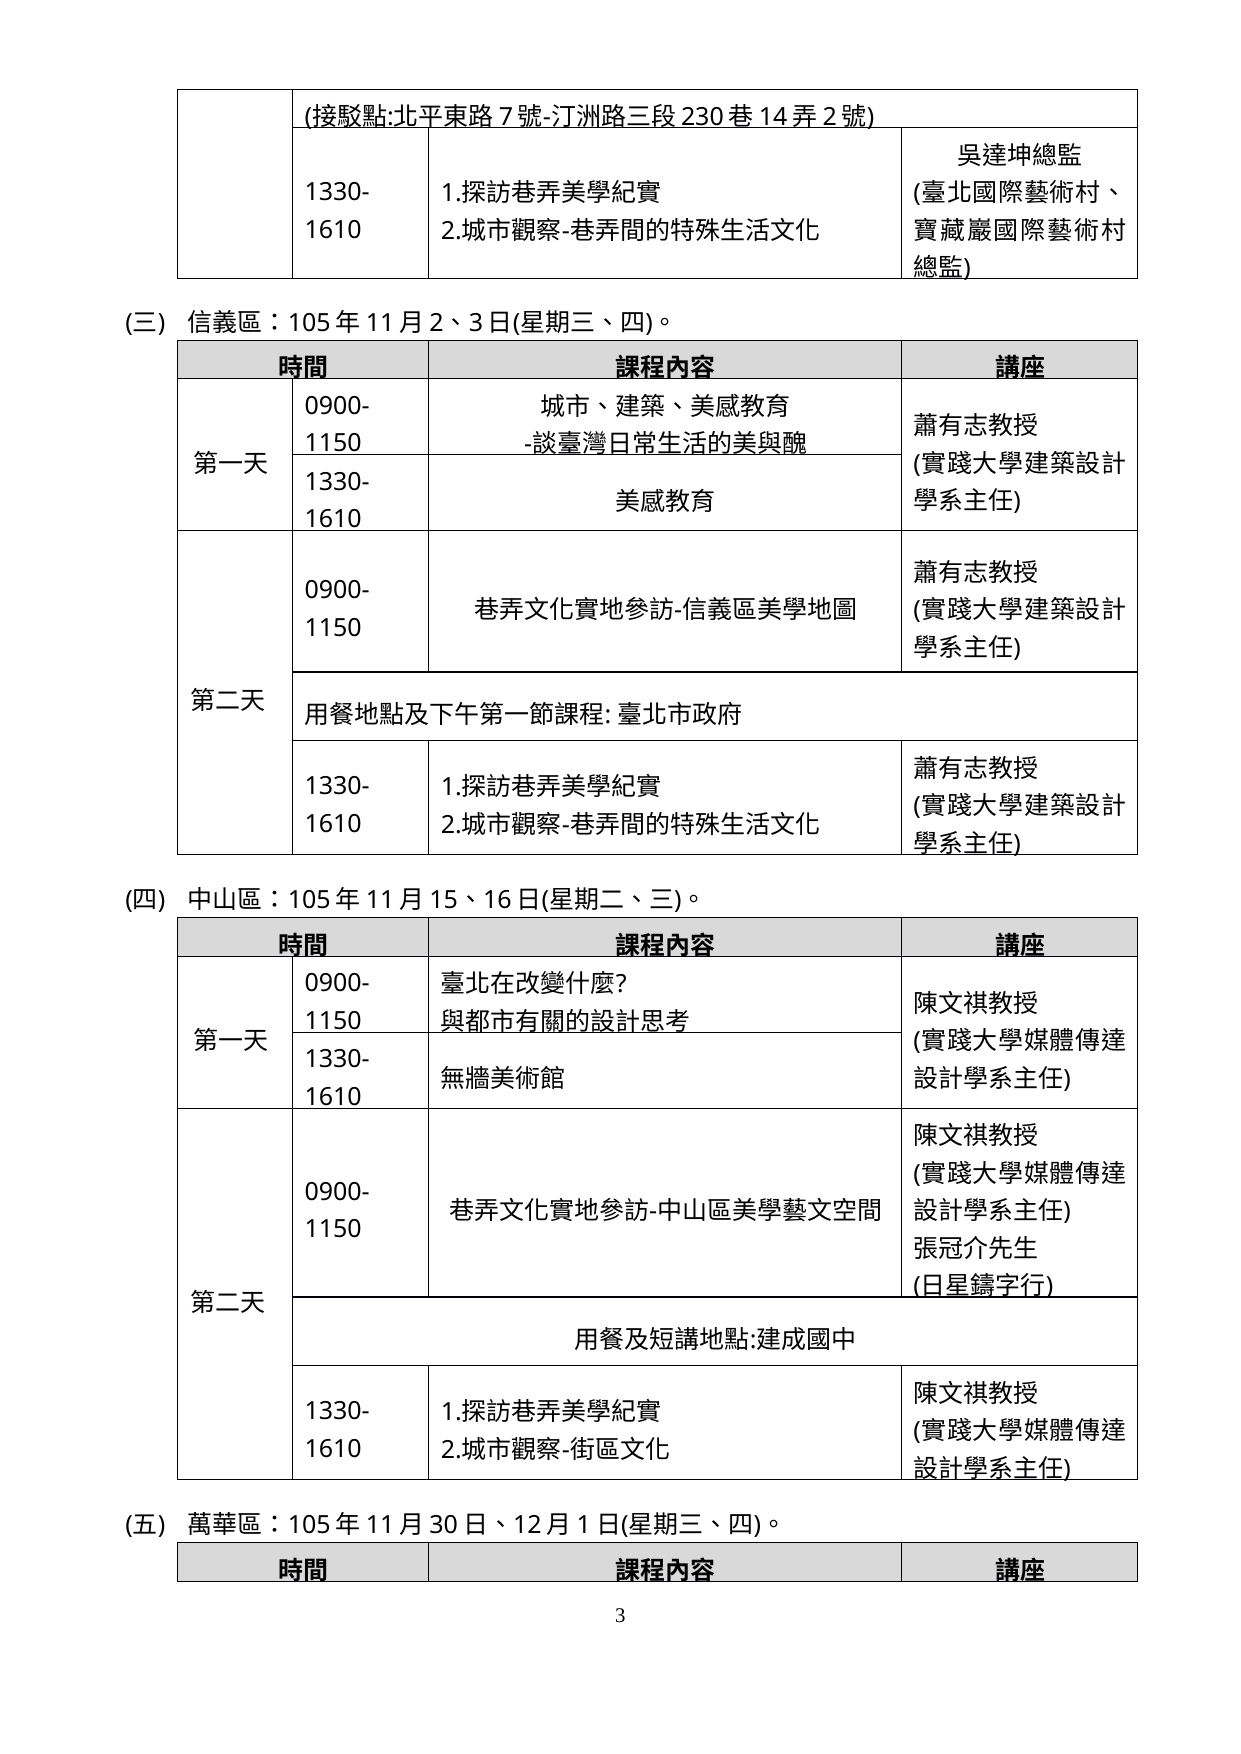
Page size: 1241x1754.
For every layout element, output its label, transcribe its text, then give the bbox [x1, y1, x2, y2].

table_cell 陳文祺教授 (實踐大學媒體傳達設計學系主任) [902, 957, 1137, 1108]
table_cell 陳文祺教授 (實踐大學媒體傳達設計學系主任) [902, 1366, 1137, 1479]
table_cell 1.探訪巷弄美學紀實 2.城市觀察-街區文化 [429, 1366, 901, 1479]
table_cell 1330-1610 [293, 741, 428, 854]
table_cell 蕭有志教授 (實踐大學建築設計學系主任) [902, 379, 1137, 530]
table_cell 蕭有志教授 (實踐大學建築設計學系主任) [902, 741, 1137, 854]
table_header 時間 [178, 341, 428, 378]
table_cell 1330-1610 [293, 128, 428, 278]
table_cell 無牆美術館 [429, 1033, 901, 1108]
table_cell 0900-1150 [293, 1109, 428, 1296]
table_cell 陳文祺教授 (實踐大學媒體傳達設計學系主任) 張冠介先生 (日星鑄字行) [902, 1109, 1137, 1296]
table_header 課程內容 [429, 918, 901, 956]
list 中山區：105年11月15、16日(星期二、三)。 [125, 873, 1165, 917]
table_header 時間 [178, 918, 428, 956]
table_cell [178, 90, 292, 278]
table_cell 美感教育 [429, 455, 901, 530]
table_cell 0900-1150 [293, 957, 428, 1032]
table_cell 1.探訪巷弄美學紀實 2.城市觀察-巷弄間的特殊生活文化 [429, 128, 901, 278]
table_cell 1330-1610 [293, 1366, 428, 1479]
table_header 講座 [902, 341, 1137, 378]
table_cell 0900-1150 [293, 531, 428, 671]
table_header 課程內容 [429, 1543, 901, 1581]
table_cell 蕭有志教授 (實踐大學建築設計學系主任) [902, 531, 1137, 671]
table_cell 用餐地點及下午第一節課程: 臺北市政府 [293, 673, 1137, 740]
table_cell 巷弄文化實地參訪-信義區美學地圖 [429, 531, 901, 671]
table_cell 第二天 [178, 1109, 292, 1479]
table_header 講座 [902, 918, 1137, 956]
list 信義區：105年11月2、3日(星期三、四)。 [125, 298, 1165, 340]
table_cell 第一天 [178, 379, 292, 530]
table_cell 第一天 [178, 957, 292, 1108]
table_cell 城市、建築、美感教育 -談臺灣日常生活的美與醜 [429, 379, 901, 454]
table_cell 臺北在改變什麼? 與都市有關的設計思考 [429, 957, 901, 1032]
table_header 時間 [178, 1543, 428, 1581]
table_cell 吳達坤總監 (臺北國際藝術村、寶藏巖國際藝術村總監) [902, 128, 1137, 278]
table_cell 1330-1610 [293, 455, 428, 530]
table_cell (接駁點:北平東路7號-汀洲路三段230巷14弄2號) [293, 90, 1137, 127]
table_header 講座 [902, 1543, 1137, 1581]
table_cell 第二天 [178, 531, 292, 854]
table_cell 巷弄文化實地參訪-中山區美學藝文空間 [429, 1109, 901, 1296]
table_cell 1330-1610 [293, 1033, 428, 1108]
table_header 課程內容 [429, 341, 901, 378]
table_cell 1.探訪巷弄美學紀實 2.城市觀察-巷弄間的特殊生活文化 [429, 741, 901, 854]
table_cell 0900-1150 [293, 379, 428, 454]
list 萬華區：105年11月30日、12月1日(星期三、四)。 [125, 1498, 1165, 1542]
table_cell 用餐及短講地點:建成國中 [293, 1298, 1137, 1365]
